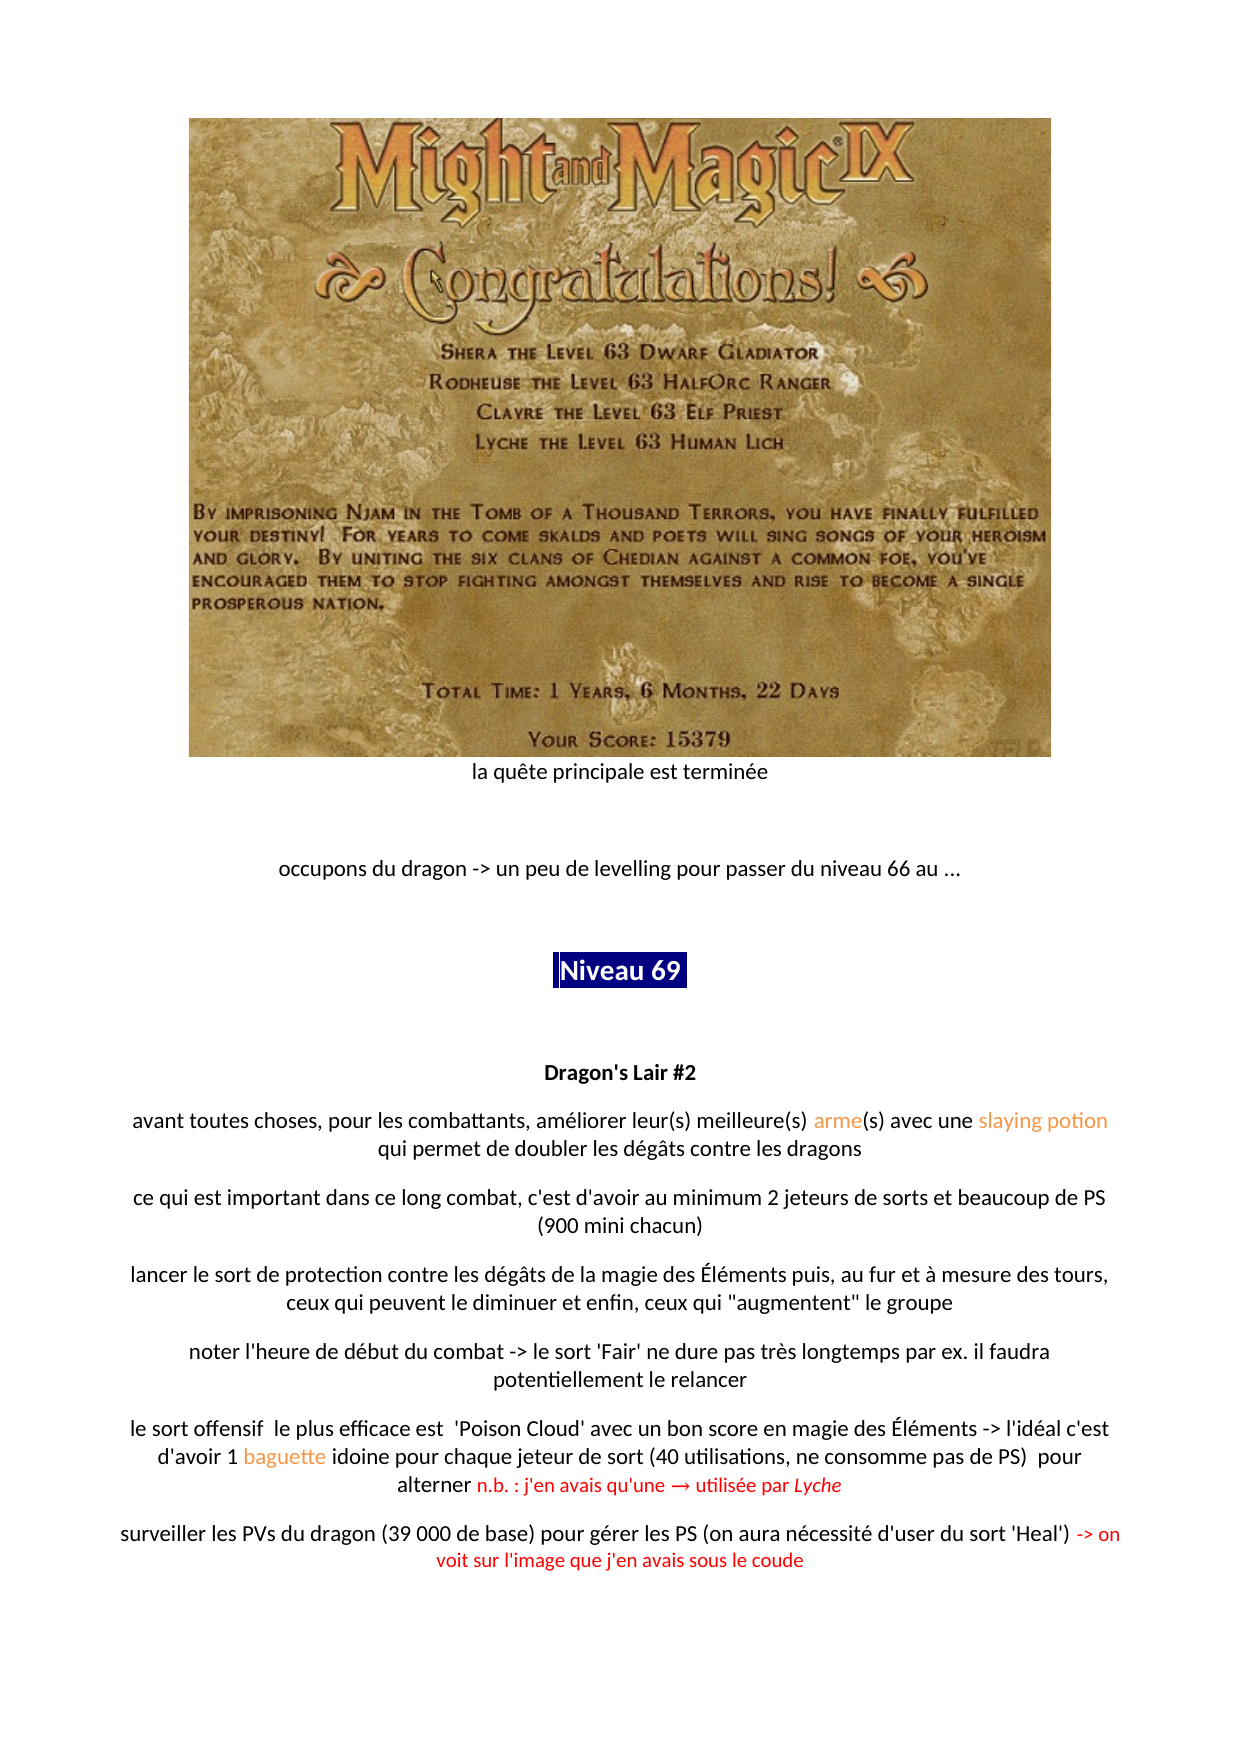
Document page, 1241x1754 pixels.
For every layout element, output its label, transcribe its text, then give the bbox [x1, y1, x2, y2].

text surveiller les PVs du dragon (39 000 de base) pour gérer les PS (on aura nécessité d'user du sort 'Heal') -> on voit sur l'image que j'en avais sous le coude [118, 1519, 1122, 1572]
text le sort offensif le plus efficace est 'Poison Cloud' avec un bon score en magie des Éléments -> l'idéal c'est d'avoir 1 baguette idoine pour chaque jeteur de sort (40 utilisations, ne consomme pas de PS) pour alterner n.b. : j'en avais qu'une → utilisée par Lyche [118, 1414, 1122, 1498]
text ce qui est important dans ce long combat, c'est d'avoir au minimum 2 jeteurs de sorts et beaucoup de PS (900 mini chacun) [118, 1183, 1122, 1239]
text lancer le sort de protection contre les dégâts de la magie des Éléments puis, au fur et à mesure des tours, ceux qui peuvent le diminuer et enfin, ceux qui "augmentent" le groupe [118, 1260, 1122, 1316]
text Niveau 69 [118, 952, 1122, 988]
text occupons du dragon -> un peu de levelling pour passer du niveau 66 au ... [118, 854, 1122, 883]
text noter l'heure de début du combat -> le sort 'Fair' ne dure pas très longtemps par ex. il faudra potentiellement le relancer [118, 1337, 1122, 1393]
text la quête principale est terminée [118, 757, 1122, 785]
text Dragon's Lair #2 [118, 1058, 1122, 1086]
text avant toutes choses, pour les combattants, améliorer leur(s) meilleure(s) arme(s) avec une slaying potion qui permet de doubler les dégâts contre les dragons [118, 1106, 1122, 1162]
